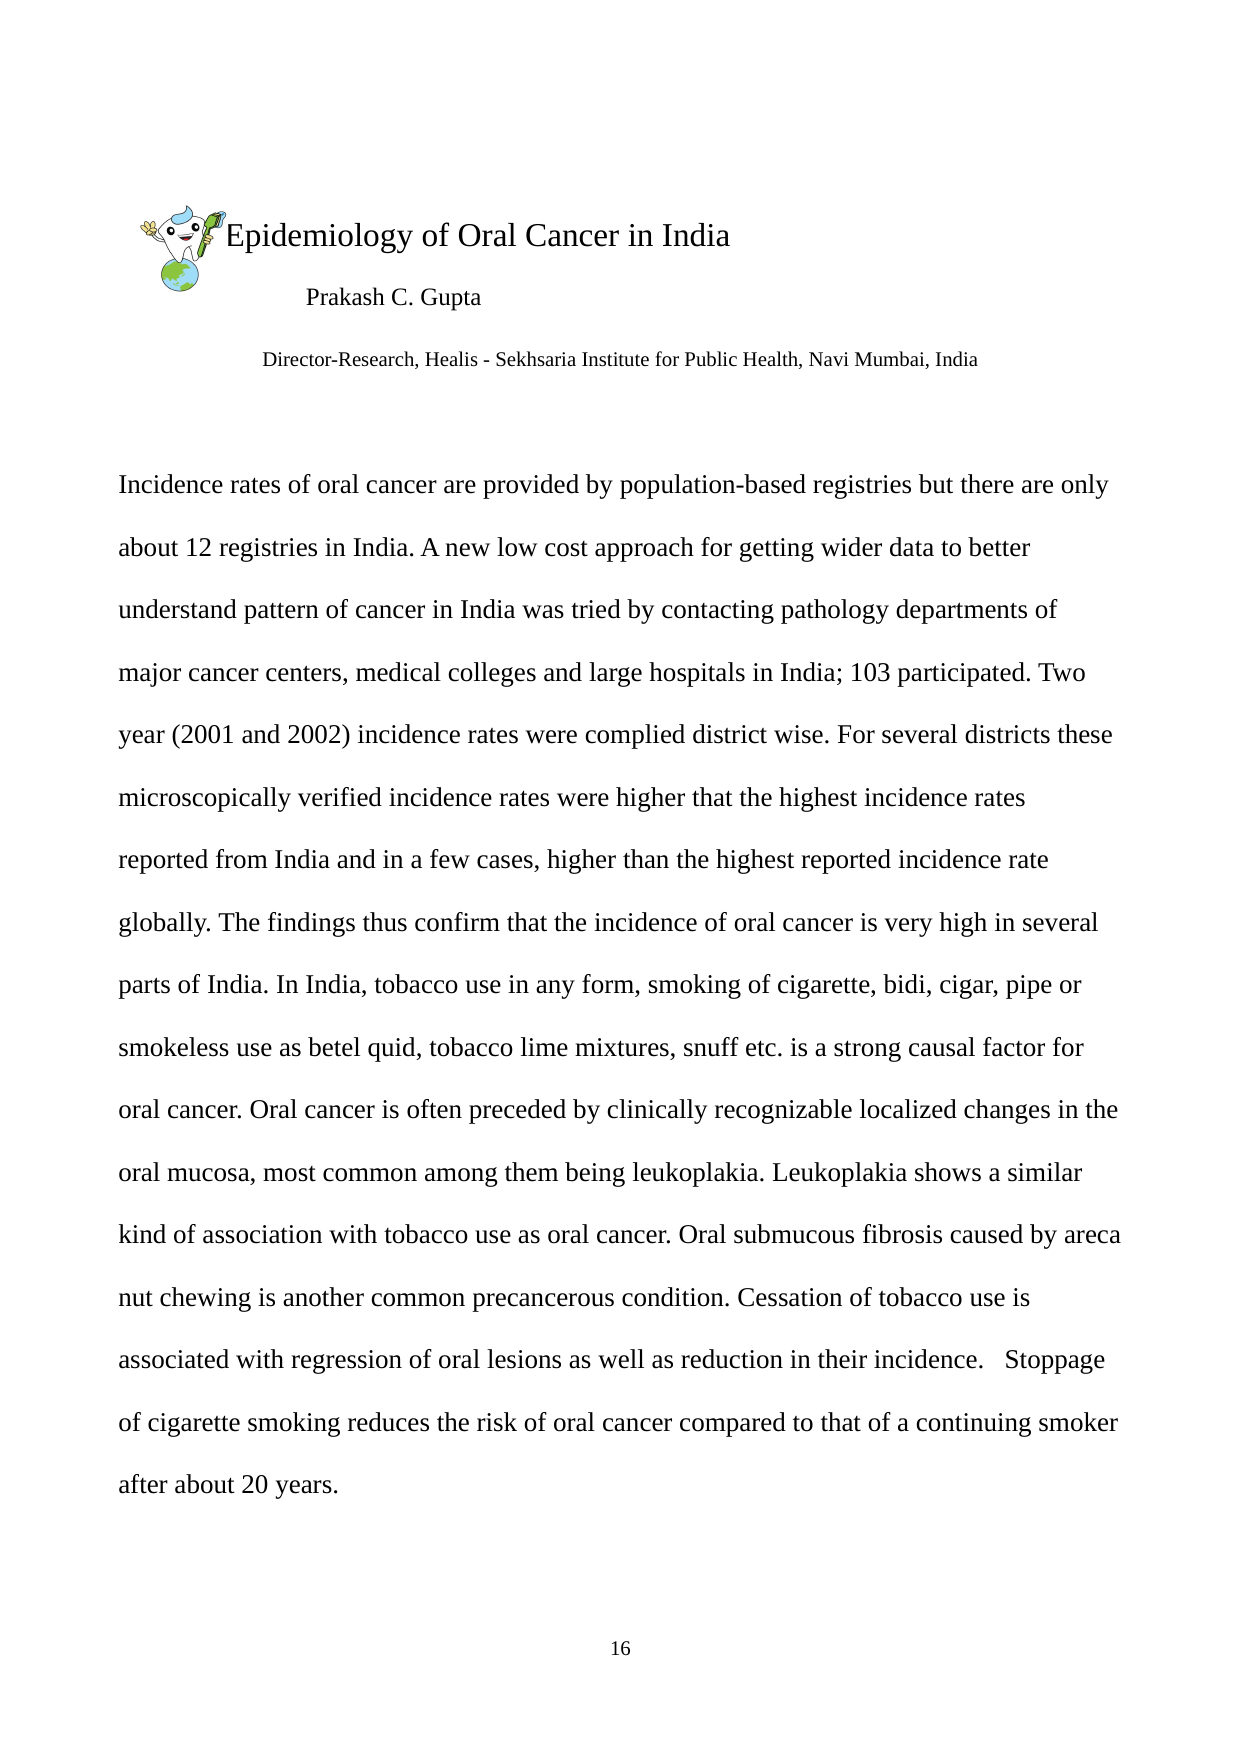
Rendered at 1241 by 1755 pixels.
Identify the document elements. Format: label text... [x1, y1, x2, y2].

text Incidence rates of oral cancer are provided by population-based registries but there are only about 12 registries in India. A new low cost approach for getting wider data to better understand pattern of cancer in India was tried by contacting pathology departments of major cancer centers, medical colleges and large hospitals in India; 103 participated. Two year (2001 and 2002) incidence rates were complied district wise. For several districts these microscopically verified incidence rates were higher that the highest incidence rates reported from India and in a few cases, higher than the highest reported incidence rate globally. The findings thus confirm that the incidence of oral cancer is very high in several parts of India. In India, tobacco use in any form, smoking of cigarette, bidi, cigar, pipe or smokeless use as betel quid, tobacco lime mixtures, snuff etc. is a strong causal factor for oral cancer. Oral cancer is often preceded by clinically recognizable localized changes in the oral mucosa, most common among them being leukoplakia. Leukoplakia shows a similar kind of association with tobacco use as oral cancer. Oral submucous fibrosis caused by areca nut chewing is another common precancerous condition. Cessation of tobacco use is associated with regression of oral lesions as well as reduction in their incidence. Stoppage of cigarette smoking reduces the risk of oral cancer compared to that of a continuing smoker after about 20 years. [118, 442, 1122, 1505]
text Prakash C. Gupta [118, 255, 1122, 317]
text Epidemiology of Oral Cancer in India [118, 192, 1122, 255]
text Director-Research, Healis - Sekhsaria Institute for Public Health, Navi Mumbai, India [118, 317, 1122, 380]
